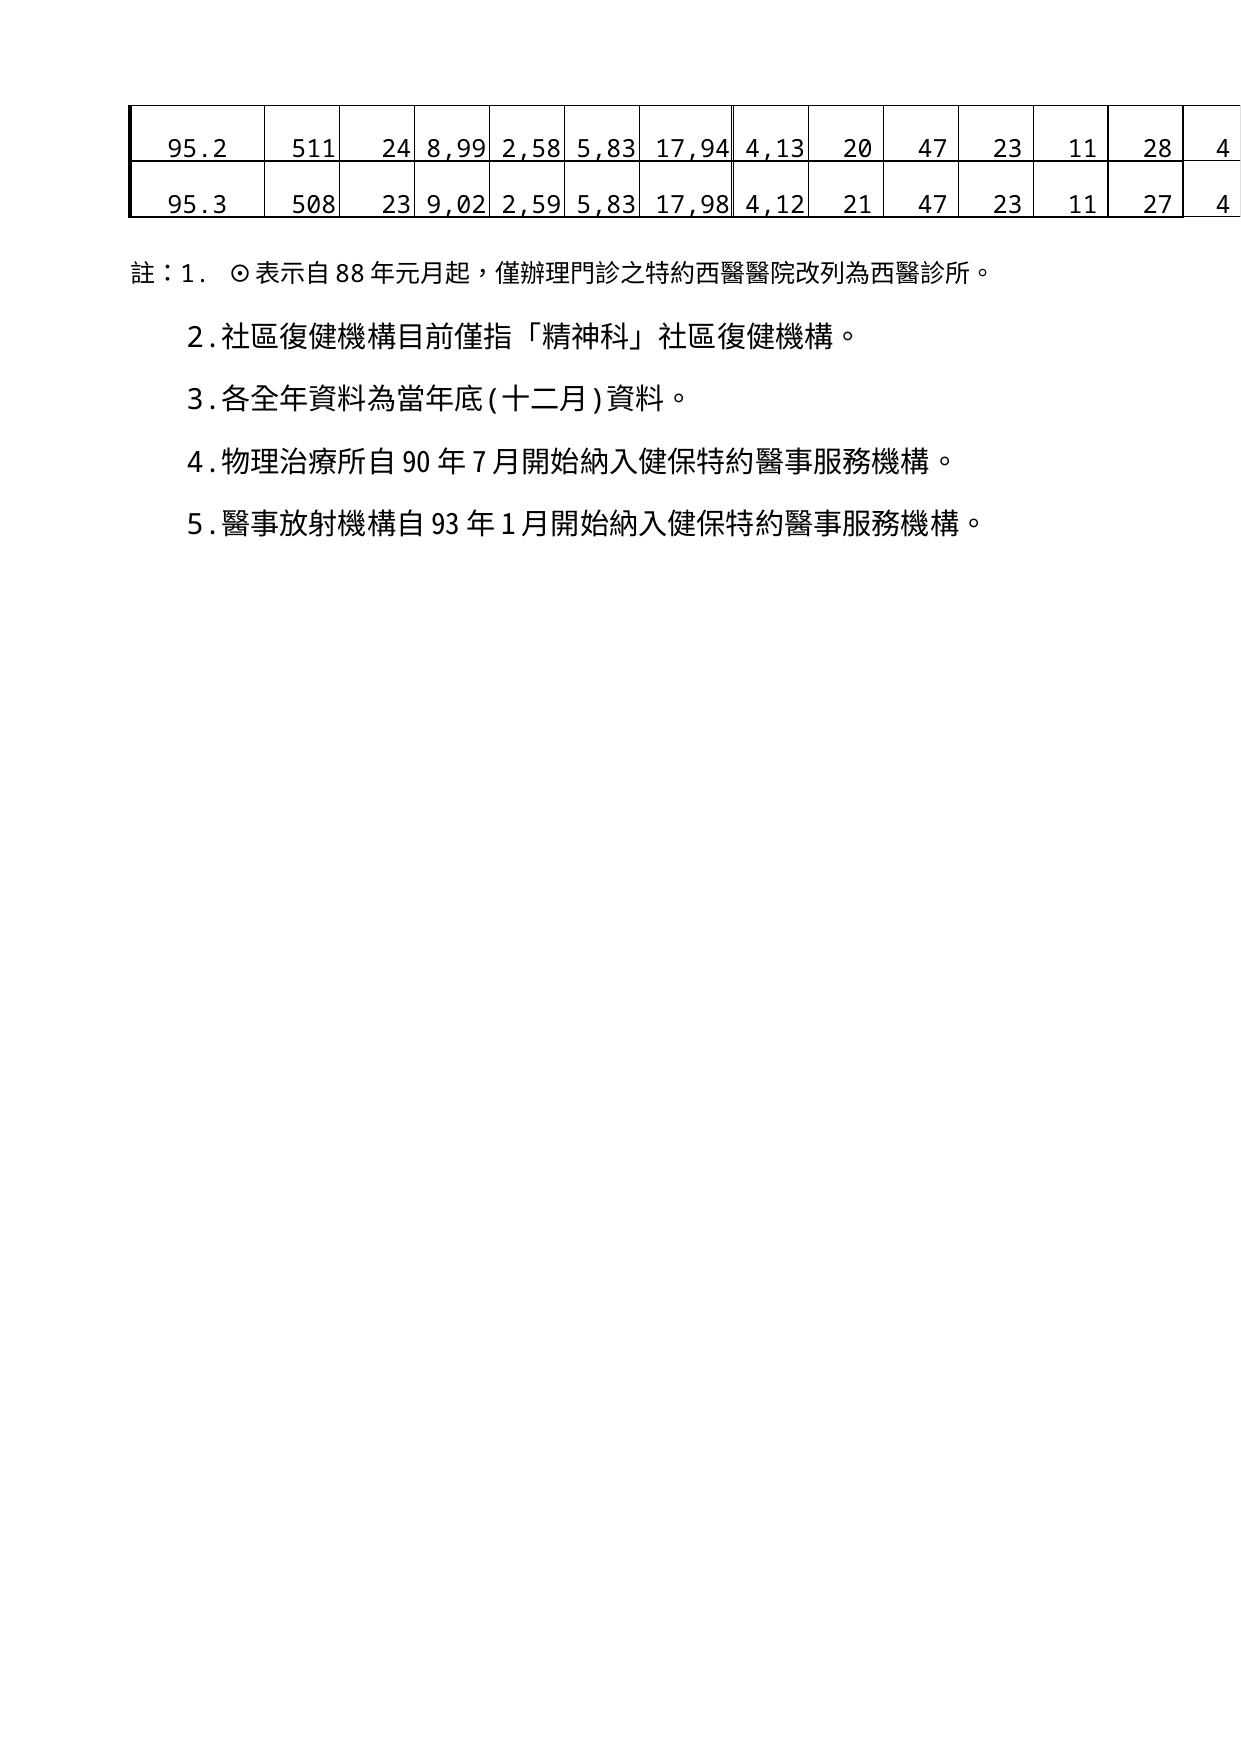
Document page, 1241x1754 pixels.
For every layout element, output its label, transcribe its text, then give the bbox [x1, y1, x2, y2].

table_cell 508 [265, 162, 339, 216]
table_cell 2,583 [490, 106, 564, 160]
table_cell 23 [959, 106, 1033, 160]
table_cell 210 [809, 162, 883, 216]
text 5.醫事放射機構自93年1月開始納入健保特約醫事服務機構。 [130, 480, 1162, 543]
text 2.社區復健機構目前僅指「精神科」社區復健機構。 [130, 293, 1162, 355]
text 註：1. ⊙表示自88年元月起，僅辦理門診之特約西醫醫院改列為西醫診所。 [130, 230, 1162, 293]
text 3.各全年資料為當年底(十二月)資料。 [130, 355, 1162, 418]
table_cell 17,983 [640, 162, 731, 216]
table_cell 9,021 [415, 162, 489, 216]
table_cell 2,592 [490, 162, 564, 216]
table_cell 95.3 [132, 162, 264, 216]
table_cell 119 [1034, 162, 1107, 216]
table_cell 209 [809, 106, 883, 160]
table_cell 23 [340, 162, 414, 216]
table_cell 23 [959, 162, 1033, 216]
table_cell 4 [1184, 106, 1240, 160]
table_cell 471 [884, 106, 958, 160]
table_cell 8,994 [415, 106, 489, 160]
table_cell 119 [1034, 106, 1107, 160]
table_cell 5,834 [565, 106, 639, 160]
table_cell 17,946 [640, 106, 731, 160]
table_cell 28 [1109, 106, 1182, 160]
table_cell 95.2 [132, 106, 264, 160]
table_cell 4,132 [734, 106, 808, 160]
table_cell 511 [265, 106, 339, 160]
table_cell 27 [1109, 162, 1182, 216]
table_cell 4 [1184, 161, 1240, 216]
table_cell 471 [884, 162, 958, 216]
table_cell 5,839 [565, 162, 639, 216]
table_cell 24 [340, 106, 414, 160]
text 4.物理治療所自90年7月開始納入健保特約醫事服務機構。 [130, 418, 1162, 480]
table_cell 4,124 [734, 162, 808, 216]
